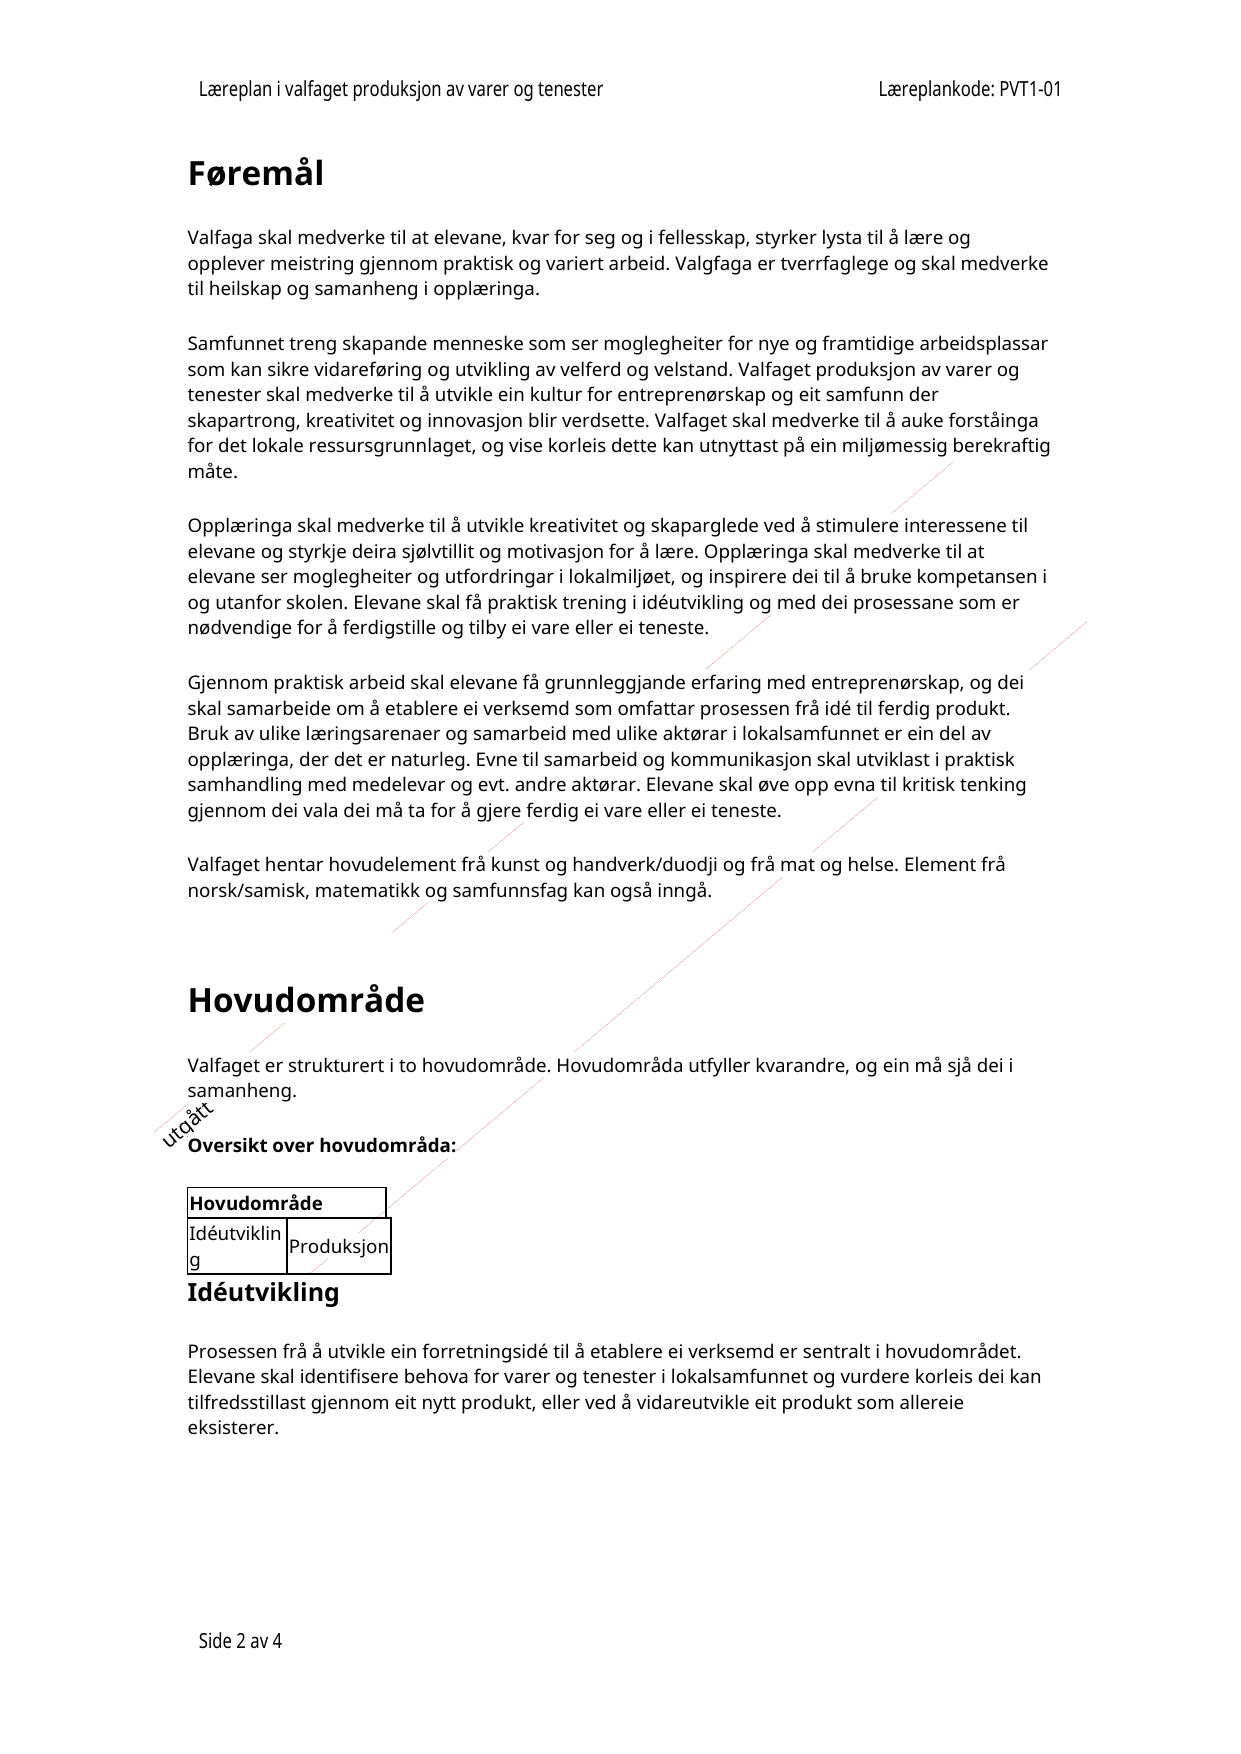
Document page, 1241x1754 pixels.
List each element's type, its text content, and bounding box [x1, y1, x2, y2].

text Gjennom praktisk arbeid skal elevane få grunnleggjande erfaring med entreprenørskap, og dei skal samarbeide om å etablere ei verksemd som omfattar prosessen frå idé til ferdig produkt. Bruk av ulike læringsarenaer og samarbeid med ulike aktørar i lokalsamfunnet er ein del av opplæringa, der det er naturleg. Evne til samarbeid og kommunikasjon skal utviklast i praktisk samhandling med medelevar og evt. andre aktørar. Elevane skal øve opp evna til kritisk tenking gjennom dei vala dei må ta for å gjere ferdig ei vare eller ei teneste. [849, 669, 1053, 822]
table_cell Produksjon [312, 1219, 390, 1273]
text Valfaget hentar hovudelement frå kunst og handverk/duodji og frå mat og helse. Element frå norsk/samisk, matematikk og samfunnsfag kan også inngå. [753, 852, 1053, 903]
text Valfaget er strukturert i to hovudområde. Hovudområda utfyller kvarandre, og ein må sjå dei i samanheng. [515, 1052, 1053, 1103]
subtitle Hovudområde [610, 932, 1053, 1023]
subtitle Hovudområde [434, 932, 715, 1023]
text Prosessen frå å utvikle ein forretningsidé til å etablere ei verksemd er sentralt i hovudområdet. Elevane skal identifisere behova for varer og tenester i lokalsamfunnet og vurdere korleis dei kan tilfredsstillast gjennom eit nytt produkt, eller ved å vidareutvikle eit produkt som allereie eksisterer. [279, 1338, 1053, 1440]
text Opplæringa skal medverke til å utvikle kreativitet og skaparglede ved å stimulere interessene til elevane og styrkje deira sjølvtillit og motivasjon for å lære. Opplæringa skal medverke til at elevane ser moglegheiter og utfordringar i lokalmiljøet, og inspirere dei til å bruke kompetansen i og utanfor skolen. Elevane skal få praktisk trening i idéutvikling og med dei prosessane som er nødvendige for å ferdigstille og tilby ei vare eller ei teneste. [742, 513, 1053, 640]
text Samfunnet treng skapande menneske som ser moglegheiter for nye og framtidige arbeidsplassar som kan sikre vidareføring og utvikling av velferd og velstand. Valfaget produksjon av varer og tenester skal medverke til å utvikle ein kultur for entreprenørskap og eit samfunn der skapartrong, kreativitet og innovasjon blir verdsette. Valfaget skal medverke til å auke forståinga for det lokale ressursgrunnlaget, og vise korleis dette kan utnyttast på ein miljømessig berekraftig måte. [187, 330, 1053, 483]
text Valfaget er strukturert i to hovudområde. Hovudområda utfyller kvarandre, og ein må sjå dei i samanheng. [220, 1077, 542, 1103]
subtitle Føremål [333, 150, 1053, 195]
table_cell Produksjon [288, 1219, 373, 1273]
text Oversikt over hovudområda: [456, 1132, 1053, 1158]
subtitle Idéutvikling [346, 1275, 1053, 1309]
text Valfaga skal medverke til at elevane, kvar for seg og i fellesskap, styrker lysta til å lære og opplever meistring gjennom praktisk og variert arbeid. Valgfaga er tverrfaglege og skal medverke til heilskap og samanheng i opplæringa. [187, 224, 1053, 301]
